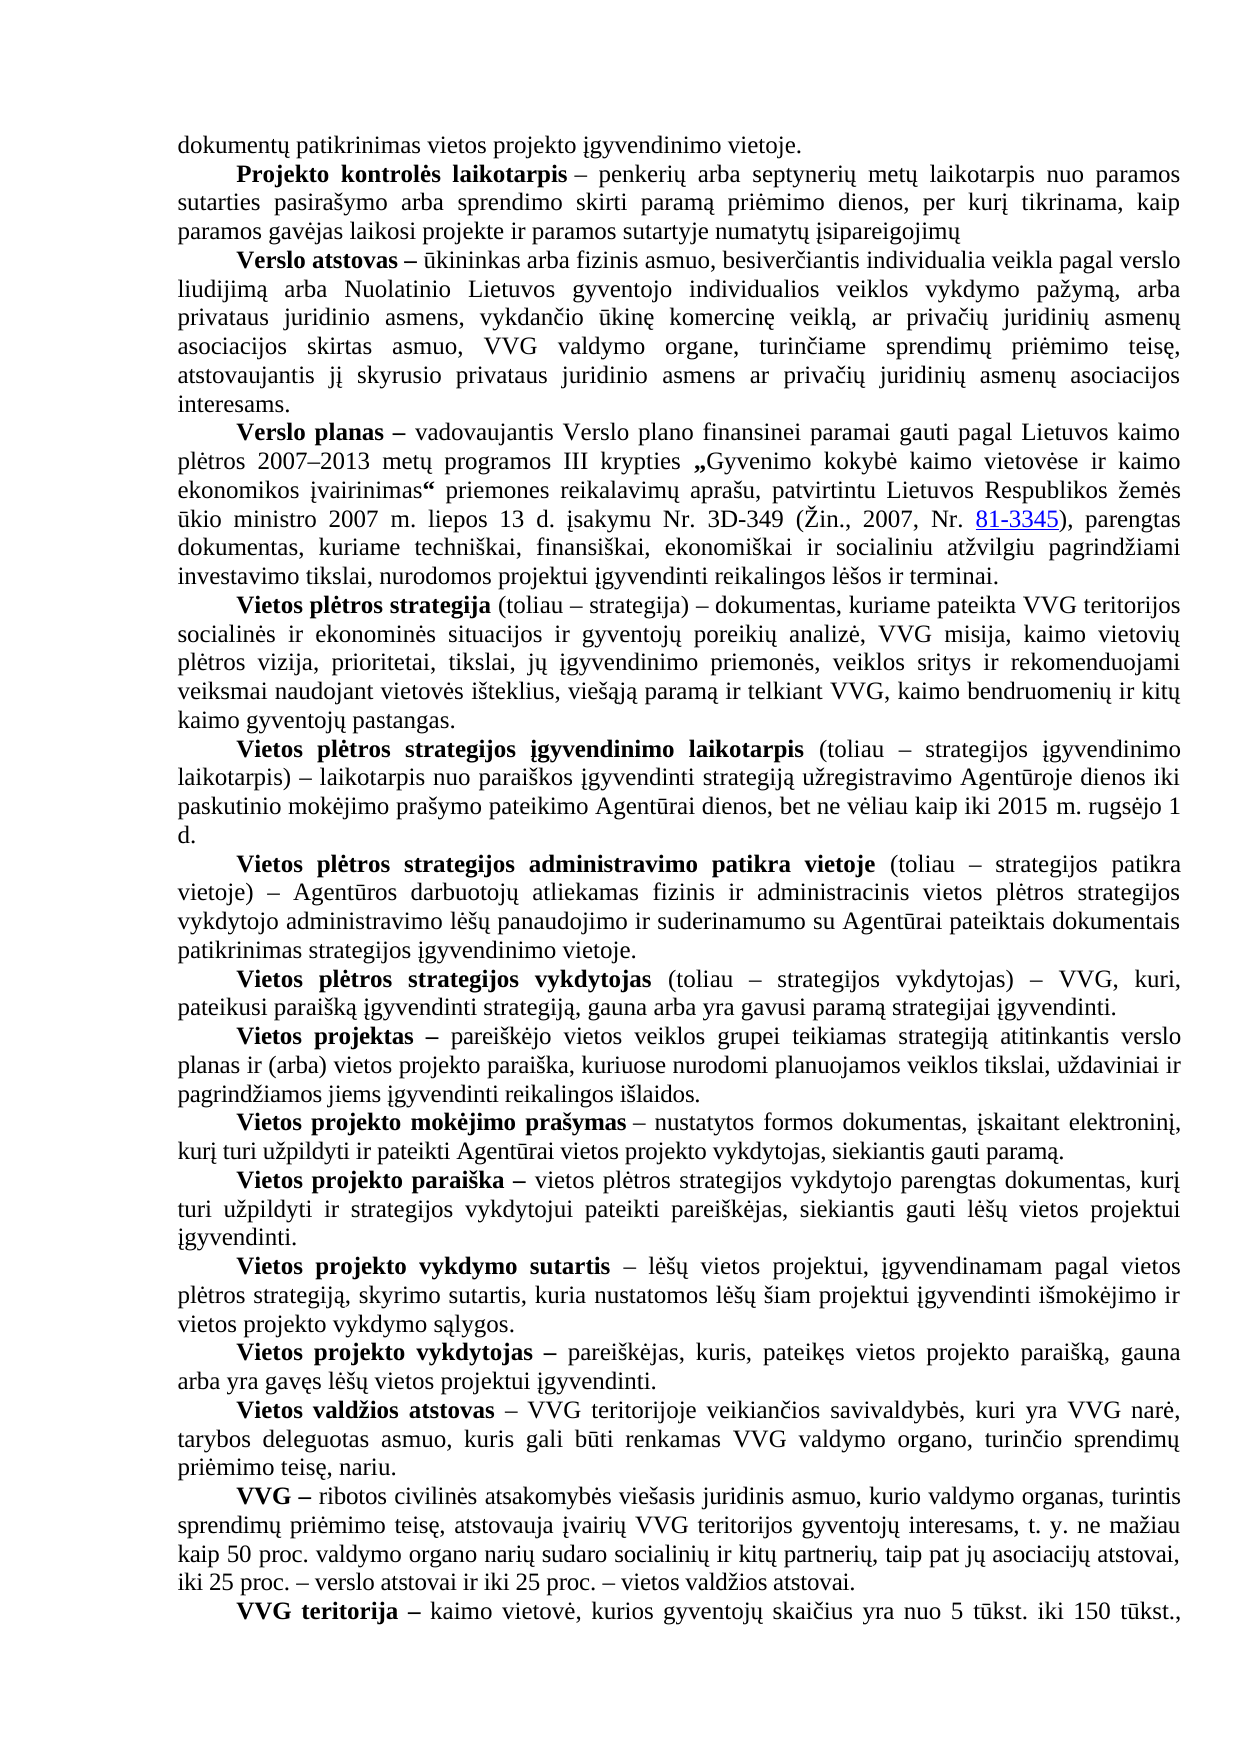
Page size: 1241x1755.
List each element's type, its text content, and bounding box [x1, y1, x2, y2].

text Vietos projekto mokėjimo prašymas – nustatytos formos dokumentas, įskaitant elektroninį, kurį turi užpildyti ir pateikti Agentūrai vietos projekto vykdytojas, siekiantis gauti paramą. [177, 1107, 1181, 1165]
text Vietos plėtros strategija (toliau – strategija) – dokumentas, kuriame pateikta VVG teritorijos socialinės ir ekonominės situacijos ir gyventojų poreikių analizė, VVG misija, kaimo vietovių plėtros vizija, prioritetai, tikslai, jų įgyvendinimo priemonės, veiklos sritys ir rekomenduojami veiksmai naudojant vietovės išteklius, viešąją paramą ir telkiant VVG, kaimo bendruomenių ir kitų kaimo gyventojų pastangas. [177, 590, 1181, 734]
text VVG teritorija – kaimo vietovė, kurios gyventojų skaičius yra nuo 5 tūkst. iki 150 tūkst., [177, 1596, 1181, 1625]
text Vietos projekto vykdytojas – pareiškėjas, kuris, pateikęs vietos projekto paraišką, gauna arba yra gavęs lėšų vietos projektui įgyvendinti. [177, 1337, 1181, 1395]
text Verslo planas – vadovaujantis Verslo plano finansinei paramai gauti pagal Lietuvos kaimo plėtros 2007–2013 metų programos III krypties „Gyvenimo kokybė kaimo vietovėse ir kaimo ekonomikos įvairinimas“ priemones reikalavimų aprašu, patvirtintu Lietuvos Respublikos žemės ūkio ministro 2007 m. liepos 13 d. įsakymu Nr. 3D-349 (Žin., 2007, Nr. 81-3345), parengtas dokumentas, kuriame techniškai, finansiškai, ekonomiškai ir socialiniu atžvilgiu pagrindžiami investavimo tikslai, nurodomos projektui įgyvendinti reikalingos lėšos ir terminai. [177, 417, 1181, 590]
text Vietos projektas – pareiškėjo vietos veiklos grupei teikiamas strategiją atitinkantis verslo planas ir (arba) vietos projekto paraiška, kuriuose nurodomi planuojamos veiklos tikslai, uždaviniai ir pagrindžiamos jiems įgyvendinti reikalingos išlaidos. [177, 1021, 1181, 1107]
text Vietos plėtros strategijos įgyvendinimo laikotarpis (toliau – strategijos įgyvendinimo laikotarpis) – laikotarpis nuo paraiškos įgyvendinti strategiją užregistravimo Agentūroje dienos iki paskutinio mokėjimo prašymo pateikimo Agentūrai dienos, bet ne vėliau kaip iki 2015 m. rugsėjo 1 d. [177, 734, 1181, 849]
text dokumentų patikrinimas vietos projekto įgyvendinimo vietoje. [177, 130, 1181, 159]
text Vietos plėtros strategijos vykdytojas (toliau – strategijos vykdytojas) – VVG, kuri, pateikusi paraišką įgyvendinti strategiją, gauna arba yra gavusi paramą strategijai įgyvendinti. [177, 964, 1181, 1021]
text Vietos plėtros strategijos administravimo patikra vietoje (toliau – strategijos patikra vietoje) – Agentūros darbuotojų atliekamas fizinis ir administracinis vietos plėtros strategijos vykdytojo administravimo lėšų panaudojimo ir suderinamumo su Agentūrai pateiktais dokumentais patikrinimas strategijos įgyvendinimo vietoje. [177, 849, 1181, 964]
text Vietos valdžios atstovas – VVG teritorijoje veikiančios savivaldybės, kuri yra VVG narė, tarybos deleguotas asmuo, kuris gali būti renkamas VVG valdymo organo, turinčio sprendimų priėmimo teisę, nariu. [177, 1395, 1181, 1481]
text VVG – ribotos civilinės atsakomybės viešasis juridinis asmuo, kurio valdymo organas, turintis sprendimų priėmimo teisę, atstovauja įvairių VVG teritorijos gyventojų interesams, t. y. ne mažiau kaip 50 proc. valdymo organo narių sudaro socialinių ir kitų partnerių, taip pat jų asociacijų atstovai, iki 25 proc. – verslo atstovai ir iki 25 proc. – vietos valdžios atstovai. [177, 1481, 1181, 1596]
text Vietos projekto paraiška – vietos plėtros strategijos vykdytojo parengtas dokumentas, kurį turi užpildyti ir strategijos vykdytojui pateikti pareiškėjas, siekiantis gauti lėšų vietos projektui įgyvendinti. [177, 1165, 1181, 1251]
text Verslo atstovas – ūkininkas arba fizinis asmuo, besiverčiantis individualia veikla pagal verslo liudijimą arba Nuolatinio Lietuvos gyventojo individualios veiklos vykdymo pažymą, arba privataus juridinio asmens, vykdančio ūkinę komercinę veiklą, ar privačių juridinių asmenų asociacijos skirtas asmuo, VVG valdymo organe, turinčiame sprendimų priėmimo teisę, atstovaujantis jį skyrusio privataus juridinio asmens ar privačių juridinių asmenų asociacijos interesams. [177, 245, 1181, 417]
text Projekto kontrolės laikotarpis – penkerių arba septynerių metų laikotarpis nuo paramos sutarties pasirašymo arba sprendimo skirti paramą priėmimo dienos, per kurį tikrinama, kaip paramos gavėjas laikosi projekte ir paramos sutartyje numatytų įsipareigojimų [177, 159, 1181, 245]
text Vietos projekto vykdymo sutartis – lėšų vietos projektui, įgyvendinamam pagal vietos plėtros strategiją, skyrimo sutartis, kuria nustatomos lėšų šiam projektui įgyvendinti išmokėjimo ir vietos projekto vykdymo sąlygos. [177, 1251, 1181, 1337]
